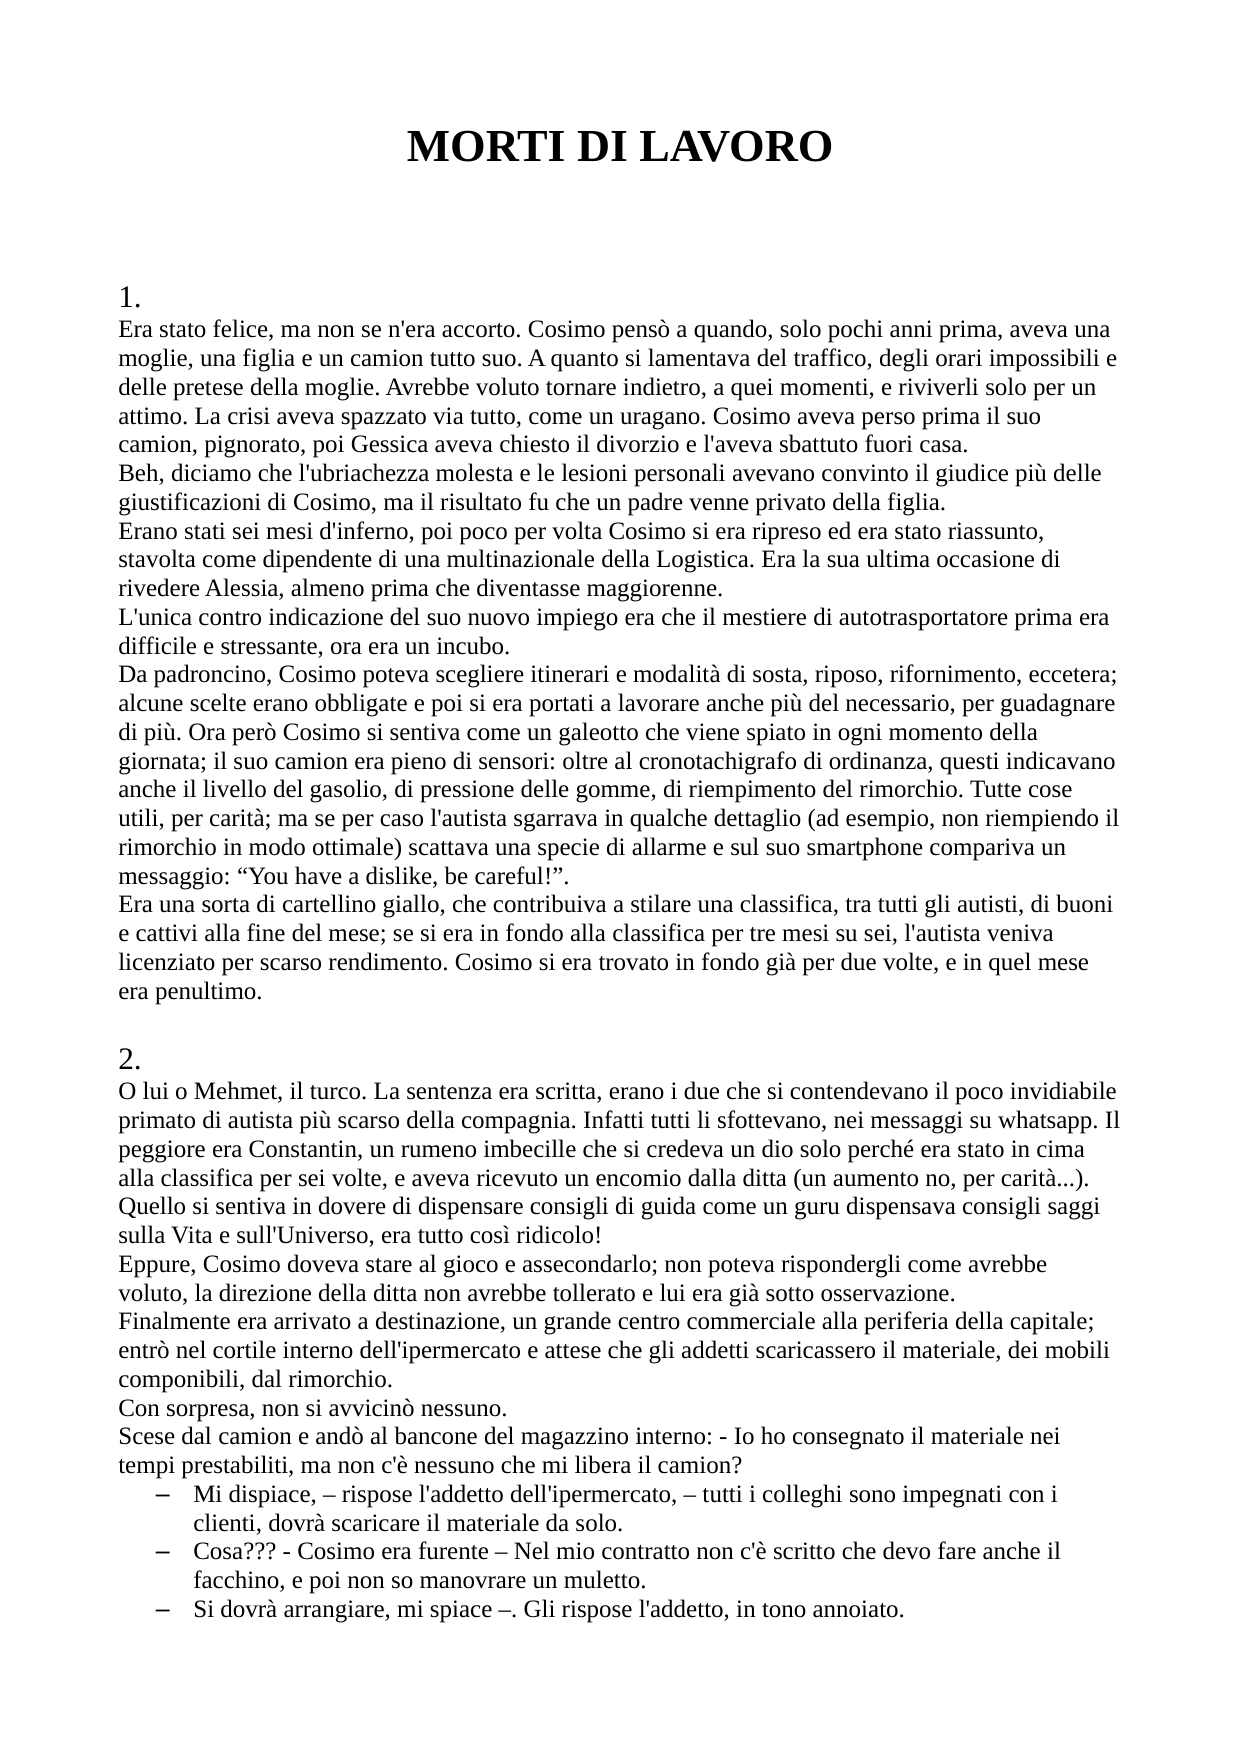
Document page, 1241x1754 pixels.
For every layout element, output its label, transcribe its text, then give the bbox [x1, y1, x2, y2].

text Eppure, Cosimo doveva stare al gioco e assecondarlo; non poteva rispondergli come avrebbe voluto, la direzione della ditta non avrebbe tollerato e lui era già sotto osservazione. [118, 1249, 1122, 1306]
text Scese dal camion e andò al bancone del magazzino interno: - Io ho consegnato il materiale nei tempi prestabiliti, ma non c'è nessuno che mi libera il camion? [118, 1421, 1122, 1479]
list Si dovrà arrangiare, mi spiace –. Gli rispose l'addetto, in tono annoiato. [156, 1594, 1122, 1623]
text Con sorpresa, non si avvicinò nessuno. [118, 1393, 1122, 1421]
text 1. [118, 279, 1122, 314]
text 2. [118, 1041, 1122, 1076]
list Cosa??? - Cosimo era furente – Nel mio contratto non c'è scritto che devo fare anche il facchino, e poi non so manovrare un muletto. [156, 1536, 1122, 1594]
text Finalmente era arrivato a destinazione, un grande centro commerciale alla periferia della capitale; entrò nel cortile interno dell'ipermercato e attese che gli addetti scaricassero il materiale, dei mobili componibili, dal rimorchio. [118, 1306, 1122, 1393]
text O lui o Mehmet, il turco. La sentenza era scritta, erano i due che si contendevano il poco invidiabile primato di autista più scarso della compagnia. Infatti tutti li sfottevano, nei messaggi su whatsapp. Il peggiore era Constantin, un rumeno imbecille che si credeva un dio solo perché era stato in cima alla classifica per sei volte, e aveva ricevuto un encomio dalla ditta (un aumento no, per carità...). Quello si sentiva in dovere di dispensare consigli di guida come un guru dispensava consigli saggi sulla Vita e sull'Universo, era tutto così ridicolo! [118, 1076, 1122, 1249]
text MORTI DI LAVORO [118, 118, 1122, 171]
text Beh, diciamo che l'ubriachezza molesta e le lesioni personali avevano convinto il giudice più delle giustificazioni di Cosimo, ma il risultato fu che un padre venne privato della figlia. [118, 458, 1122, 516]
text L'unica contro indicazione del suo nuovo impiego era che il mestiere di autotrasportatore prima era difficile e stressante, ora era un incubo. [118, 602, 1122, 659]
text Era una sorta di cartellino giallo, che contribuiva a stilare una classifica, tra tutti gli autisti, di buoni e cattivi alla fine del mese; se si era in fondo alla classifica per tre mesi su sei, l'autista veniva licenziato per scarso rendimento. Cosimo si era trovato in fondo già per due volte, e in quel mese era penultimo. [118, 889, 1122, 1004]
list Mi dispiace, – rispose l'addetto dell'ipermercato, – tutti i colleghi sono impegnati con i clienti, dovrà scaricare il materiale da solo. [156, 1479, 1122, 1536]
text Da padroncino, Cosimo poteva scegliere itinerari e modalità di sosta, riposo, rifornimento, eccetera; alcune scelte erano obbligate e poi si era portati a lavorare anche più del necessario, per guadagnare di più. Ora però Cosimo si sentiva come un galeotto che viene spiato in ogni momento della giornata; il suo camion era pieno di sensori: oltre al cronotachigrafo di ordinanza, questi indicavano anche il livello del gasolio, di pressione delle gomme, di riempimento del rimorchio. Tutte cose utili, per carità; ma se per caso l'autista sgarrava in qualche dettaglio (ad esempio, non riempiendo il rimorchio in modo ottimale) scattava una specie di allarme e sul suo smartphone compariva un messaggio: “You have a dislike, be careful!”. [118, 659, 1122, 889]
text Erano stati sei mesi d'inferno, poi poco per volta Cosimo si era ripreso ed era stato riassunto, stavolta come dipendente di una multinazionale della Logistica. Era la sua ultima occasione di rivedere Alessia, almeno prima che diventasse maggiorenne. [118, 516, 1122, 602]
text Era stato felice, ma non se n'era accorto. Cosimo pensò a quando, solo pochi anni prima, aveva una moglie, una figlia e un camion tutto suo. A quanto si lamentava del traffico, degli orari impossibili e delle pretese della moglie. Avrebbe voluto tornare indietro, a quei momenti, e riviverli solo per un attimo. La crisi aveva spazzato via tutto, come un uragano. Cosimo aveva perso prima il suo camion, pignorato, poi Gessica aveva chiesto il divorzio e l'aveva sbattuto fuori casa. [118, 314, 1122, 458]
